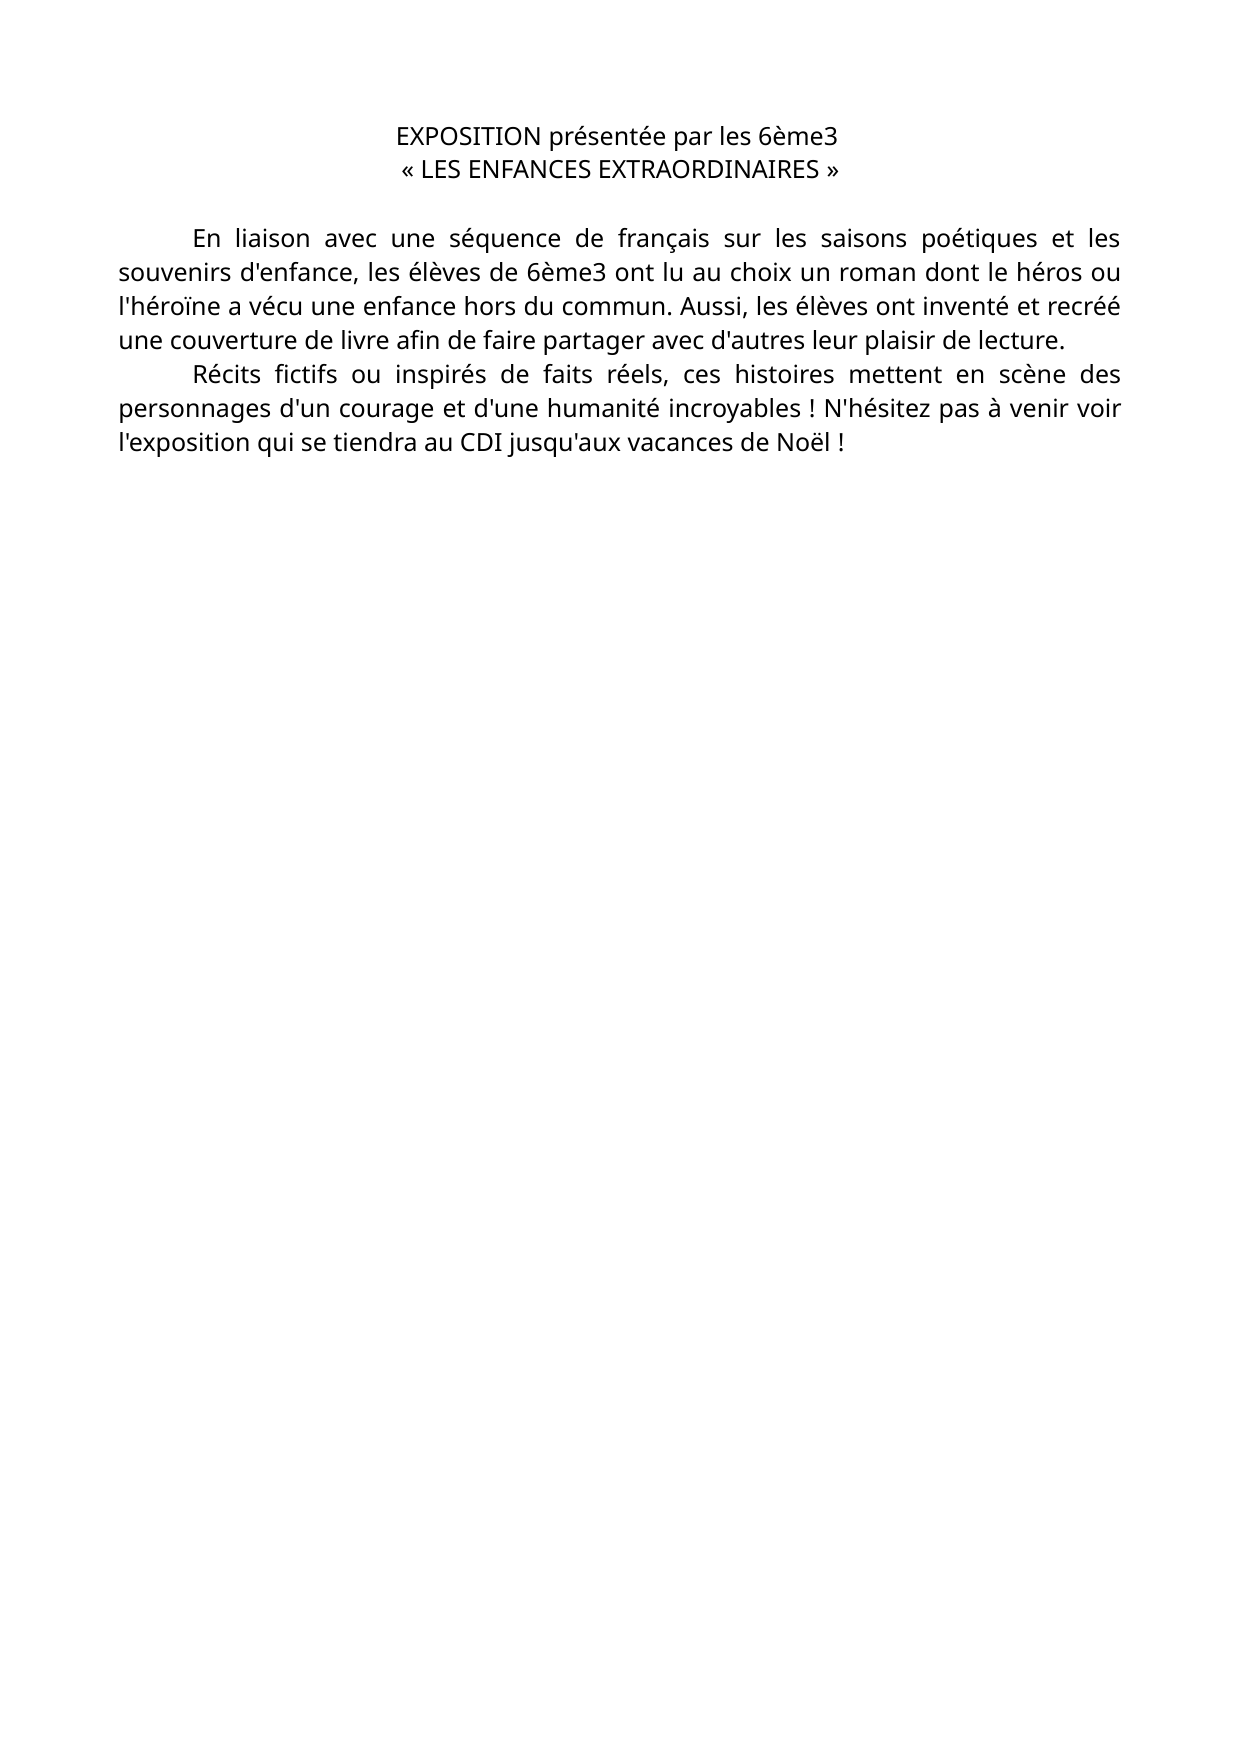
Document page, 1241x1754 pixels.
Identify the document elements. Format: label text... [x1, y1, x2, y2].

text Récits fictifs ou inspirés de faits réels, ces histoires mettent en scène des personnages d'un courage et d'une humanité incroyables ! N'hésitez pas à venir voir l'exposition qui se tiendra au CDI jusqu'aux vacances de Noël ! [118, 357, 1122, 459]
text « LES ENFANCES EXTRAORDINAIRES » [118, 152, 1122, 186]
text EXPOSITION présentée par les 6ème3 [118, 118, 1122, 152]
text En liaison avec une séquence de français sur les saisons poétiques et les souvenirs d'enfance, les élèves de 6ème3 ont lu au choix un roman dont le héros ou l'héroïne a vécu une enfance hors du commun. Aussi, les élèves ont inventé et recréé une couverture de livre afin de faire partager avec d'autres leur plaisir de lecture. [118, 220, 1122, 357]
